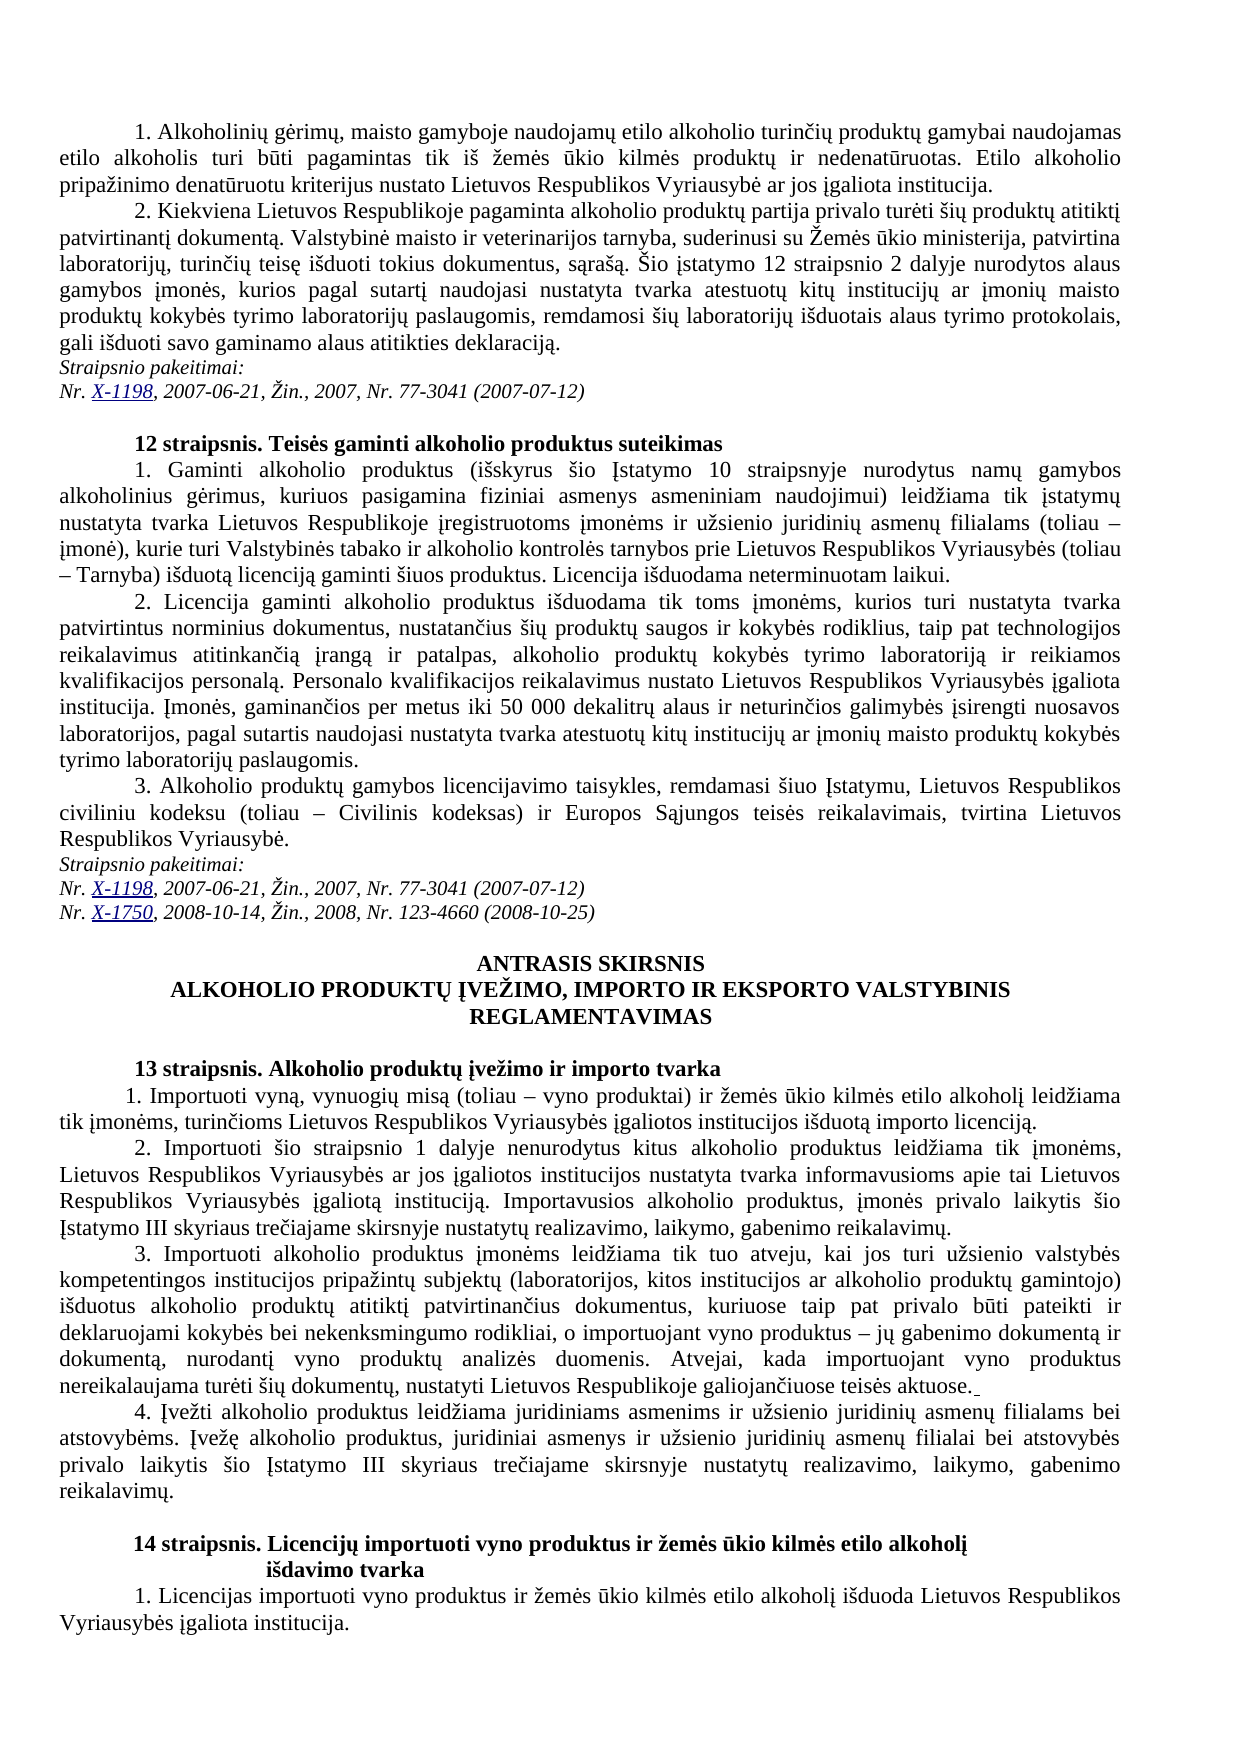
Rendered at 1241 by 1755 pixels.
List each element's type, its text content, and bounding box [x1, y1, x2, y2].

text ANTRASIS SKIRSNIS [59, 950, 1122, 976]
text Nr. X-1198, 2007-06-21, Žin., 2007, Nr. 77-3041 (2007-07-12) [59, 379, 1122, 403]
text 1. Importuoti vyną, vynuogių misą (toliau – vyno produktai) ir žemės ūkio kilmės etilo alkoholį leidžiama tik įmonėms, turinčioms Lietuvos Respublikos Vyriausybės įgaliotos institucijos išduotą importo licenciją. [59, 1082, 1122, 1134]
text 13 straipsnis. Alkoholio produktų įvežimo ir importo tvarka [59, 1055, 1122, 1082]
text 1. Alkoholinių gėrimų, maisto gamyboje naudojamų etilo alkoholio turinčių produktų gamybai naudojamas etilo alkoholis turi būti pagamintas tik iš žemės ūkio kilmės produktų ir nedenatūruotas. Etilo alkoholio pripažinimo denatūruotu kriterijus nustato Lietuvos Respublikos Vyriausybė ar jos įgaliota institucija. [59, 118, 1122, 197]
text 2. Importuoti šio straipsnio 1 dalyje nenurodytus kitus alkoholio produktus leidžiama tik įmonėms, Lietuvos Respublikos Vyriausybės ar jos įgaliotos institucijos nustatyta tvarka informavusioms apie tai Lietuvos Respublikos Vyriausybės įgaliotą instituciją. Importavusios alkoholio produktus, įmonės privalo laikytis šio Įstatymo III skyriaus trečiajame skirsnyje nustatytų realizavimo, laikymo, gabenimo reikalavimų. [59, 1134, 1122, 1240]
text 2. Licencija gaminti alkoholio produktus išduodama tik toms įmonėms, kurios turi nustatyta tvarka patvirtintus norminius dokumentus, nustatančius šių produktų saugos ir kokybės rodiklius, taip pat technologijos reikalavimus atitinkančią įrangą ir patalpas, alkoholio produktų kokybės tyrimo laboratoriją ir reikiamos kvalifikacijos personalą. Personalo kvalifikacijos reikalavimus nustato Lietuvos Respublikos Vyriausybės įgaliota institucija. Įmonės, gaminančios per metus iki 50 000 dekalitrų alaus ir neturinčios galimybės įsirengti nuosavos laboratorijos, pagal sutartis naudojasi nustatyta tvarka atestuotų kitų institucijų ar įmonių maisto produktų kokybės tyrimo laboratorijų paslaugomis. [59, 588, 1122, 772]
text Nr. X-1750, 2008-10-14, Žin., 2008, Nr. 123-4660 (2008-10-25) [59, 899, 1122, 924]
text 14 straipsnis. Licencijų importuoti vyno produktus ir žemės ūkio kilmės etilo alkoholį [59, 1530, 1122, 1556]
text Nr. X-1198, 2007-06-21, Žin., 2007, Nr. 77-3041 (2007-07-12) [59, 876, 1122, 899]
text Straipsnio pakeitimai: [59, 355, 1122, 379]
text ALKOHOLIO PRODUKTŲ ĮVEŽIMO, IMPORTO IR EKSPORTO VALSTYBINIS REGLAMENTAVIMAS [59, 976, 1122, 1029]
text 2. Kiekviena Lietuvos Respublikoje pagaminta alkoholio produktų partija privalo turėti šių produktų atitiktį patvirtinantį dokumentą. Valstybinė maisto ir veterinarijos tarnyba, suderinusi su Žemės ūkio ministerija, patvirtina laboratorijų, turinčių teisę išduoti tokius dokumentus, sąrašą. Šio įstatymo 12 straipsnio 2 dalyje nurodytos alaus gamybos įmonės, kurios pagal sutartį naudojasi nustatyta tvarka atestuotų kitų institucijų ar įmonių maisto produktų kokybės tyrimo laboratorijų paslaugomis, remdamosi šių laboratorijų išduotais alaus tyrimo protokolais, gali išduoti savo gaminamo alaus atitikties deklaraciją. [59, 197, 1122, 355]
text 3. Importuoti alkoholio produktus įmonėms leidžiama tik tuo atveju, kai jos turi užsienio valstybės kompetentingos institucijos pripažintų subjektų (laboratorijos, kitos institucijos ar alkoholio produktų gamintojo) išduotus alkoholio produktų atitiktį patvirtinančius dokumentus, kuriuose taip pat privalo būti pateikti ir deklaruojami kokybės bei nekenksmingumo rodikliai, o importuojant vyno produktus – jų gabenimo dokumentą ir dokumentą, nurodantį vyno produktų analizės duomenis. Atvejai, kada importuojant vyno produktus nereikalaujama turėti šių dokumentų, nustatyti Lietuvos Respublikoje galiojančiuose teisės aktuose. [59, 1240, 1122, 1398]
text 4. Įvežti alkoholio produktus leidžiama juridiniams asmenims ir užsienio juridinių asmenų filialams bei atstovybėms. Įvežę alkoholio produktus, juridiniai asmenys ir užsienio juridinių asmenų filialai bei atstovybės privalo laikytis šio Įstatymo III skyriaus trečiajame skirsnyje nustatytų realizavimo, laikymo, gabenimo reikalavimų. [59, 1398, 1122, 1503]
text 3. Alkoholio produktų gamybos licencijavimo taisykles, remdamasi šiuo Įstatymu, Lietuvos Respublikos civiliniu kodeksu (toliau – Civilinis kodeksas) ir Europos Sąjungos teisės reikalavimais, tvirtina Lietuvos Respublikos Vyriausybė. [59, 772, 1122, 851]
text 1. Licencijas importuoti vyno produktus ir žemės ūkio kilmės etilo alkoholį išduoda Lietuvos Respublikos Vyriausybės įgaliota institucija. [59, 1582, 1122, 1635]
text išdavimo tvarka [59, 1556, 1122, 1582]
text 1. Gaminti alkoholio produktus (išskyrus šio Įstatymo 10 straipsnyje nurodytus namų gamybos alkoholinius gėrimus, kuriuos pasigamina fiziniai asmenys asmeniniam naudojimui) leidžiama tik įstatymų nustatyta tvarka Lietuvos Respublikoje įregistruotoms įmonėms ir užsienio juridinių asmenų filialams (toliau – įmonė), kurie turi Valstybinės tabako ir alkoholio kontrolės tarnybos prie Lietuvos Respublikos Vyriausybės (toliau – Tarnyba) išduotą licenciją gaminti šiuos produktus. Licencija išduodama neterminuotam laikui. [59, 456, 1122, 588]
text Straipsnio pakeitimai: [59, 851, 1122, 876]
text 12 straipsnis. Teisės gaminti alkoholio produktus suteikimas [59, 430, 1122, 456]
